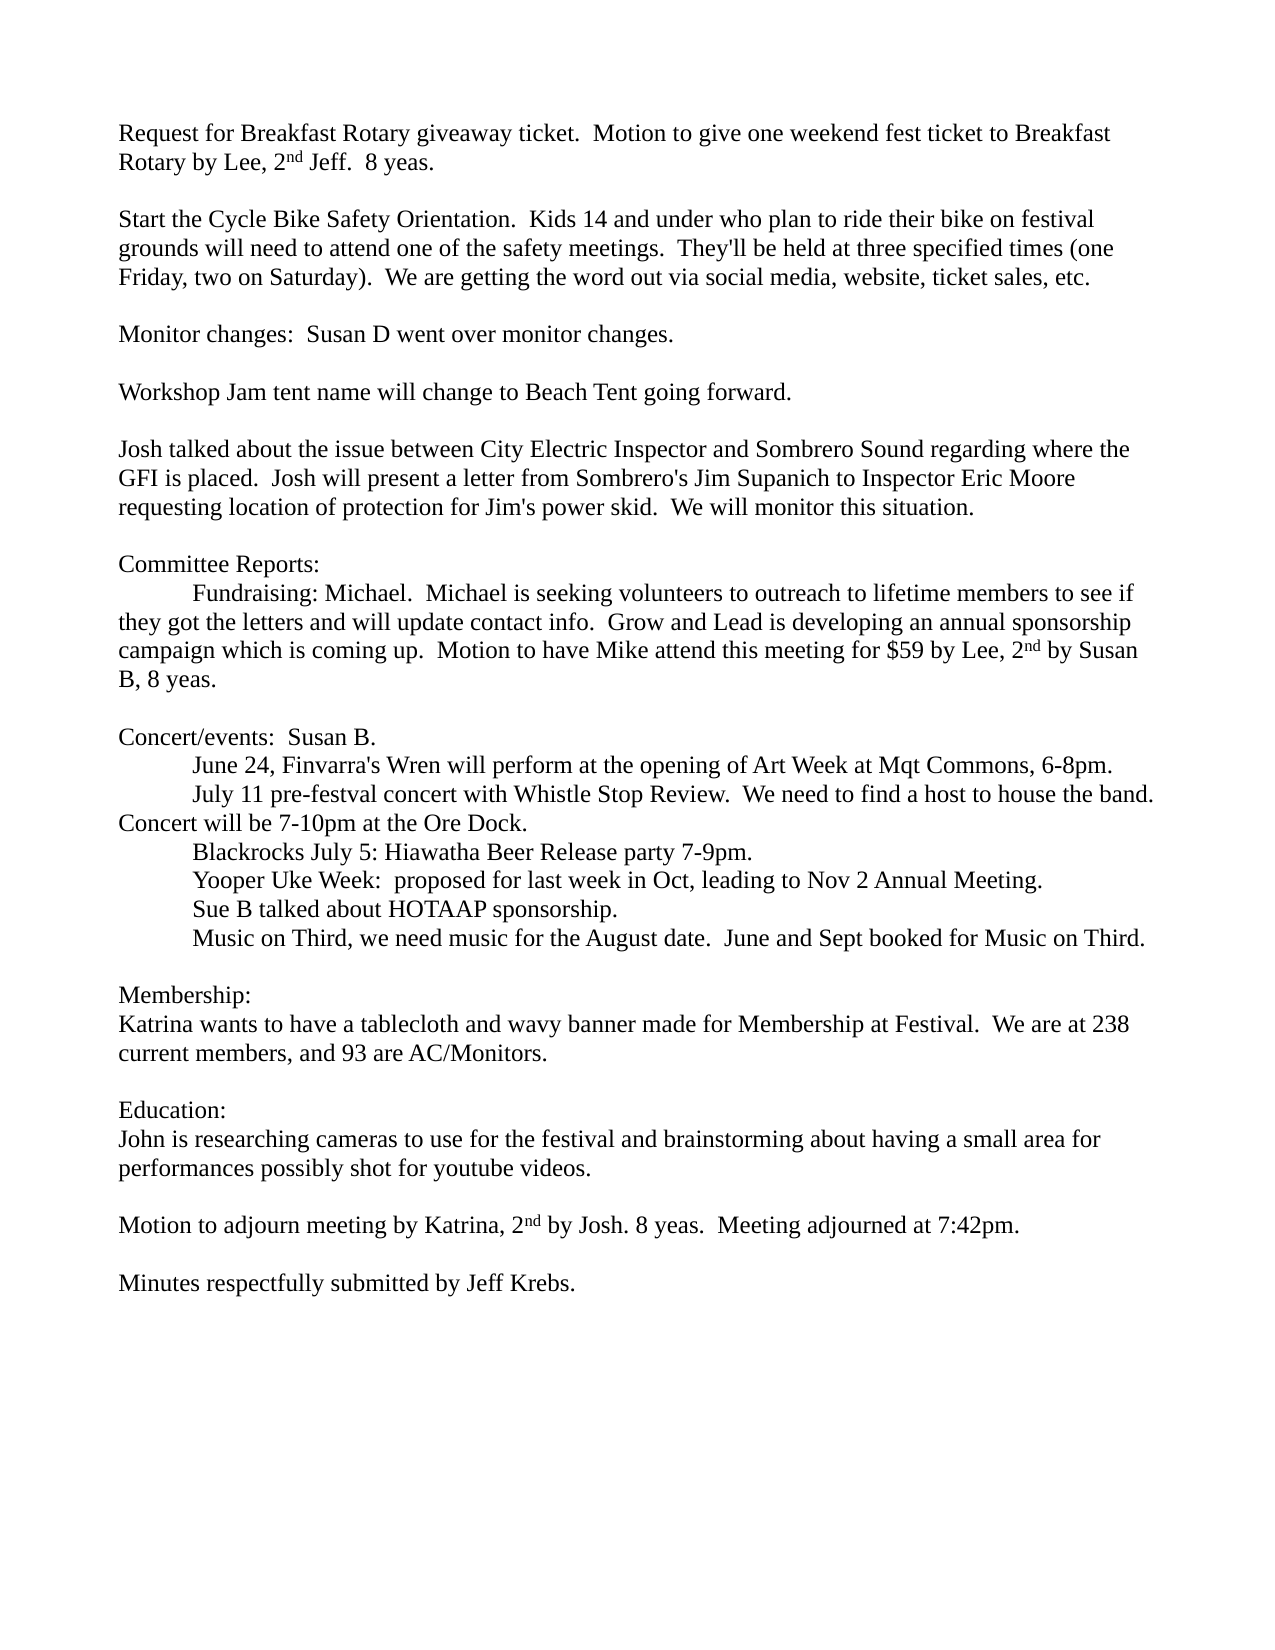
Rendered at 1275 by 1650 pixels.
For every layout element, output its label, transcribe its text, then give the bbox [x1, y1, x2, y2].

text Membership: [118, 981, 1157, 1009]
text Yooper Uke Week: proposed for last week in Oct, leading to Nov 2 Annual Meeting. [118, 866, 1157, 894]
text Monitor changes: Susan D went over monitor changes. [118, 319, 1157, 348]
text Minutes respectfully submitted by Jeff Krebs. [118, 1268, 1157, 1297]
text Katrina wants to have a tablecloth and wavy banner made for Membership at Festival. We are at 238 current members, and 93 are AC/Monitors. [118, 1009, 1157, 1067]
text Committee Reports: [118, 549, 1157, 578]
text Start the Cycle Bike Safety Orientation. Kids 14 and under who plan to ride their bike on festival grounds will need to attend one of the safety meetings. They'll be held at three specified times (one Friday, two on Saturday). We are getting the word out via social media, website, ticket sales, etc. [118, 204, 1157, 291]
text June 24, Finvarra's Wren will perform at the opening of Art Week at Mqt Commons, 6-8pm. [118, 751, 1157, 779]
text Josh talked about the issue between City Electric Inspector and Sombrero Sound regarding where the GFI is placed. Josh will present a letter from Sombrero's Jim Supanich to Inspector Eric Moore requesting location of protection for Jim's power skid. We will monitor this situation. [118, 434, 1157, 521]
text Music on Third, we need music for the August date. June and Sept booked for Music on Third. [118, 923, 1157, 952]
text Sue B talked about HOTAAP sponsorship. [118, 894, 1157, 923]
text John is researching cameras to use for the festival and brainstorming about having a small area for performances possibly shot for youtube videos. [118, 1124, 1157, 1182]
text Motion to adjourn meeting by Katrina, 2nd by Josh. 8 yeas. Meeting adjourned at 7:42pm. [118, 1211, 1157, 1239]
text July 11 pre-festval concert with Whistle Stop Review. We need to find a host to house the band. Concert will be 7-10pm at the Ore Dock. [118, 779, 1157, 837]
text Fundraising: Michael. Michael is seeking volunteers to outreach to lifetime members to see if they got the letters and will update contact info. Grow and Lead is developing an annual sponsorship campaign which is coming up. Motion to have Mike attend this meeting for $59 by Lee, 2nd by Susan B, 8 yeas. [118, 578, 1157, 693]
text Request for Breakfast Rotary giveaway ticket. Motion to give one weekend fest ticket to Breakfast Rotary by Lee, 2nd Jeff. 8 yeas. [118, 118, 1157, 176]
text Education: [118, 1096, 1157, 1124]
text Workshop Jam tent name will change to Beach Tent going forward. [118, 377, 1157, 406]
text Concert/events: Susan B. [118, 722, 1157, 751]
text Blackrocks July 5: Hiawatha Beer Release party 7-9pm. [118, 837, 1157, 866]
